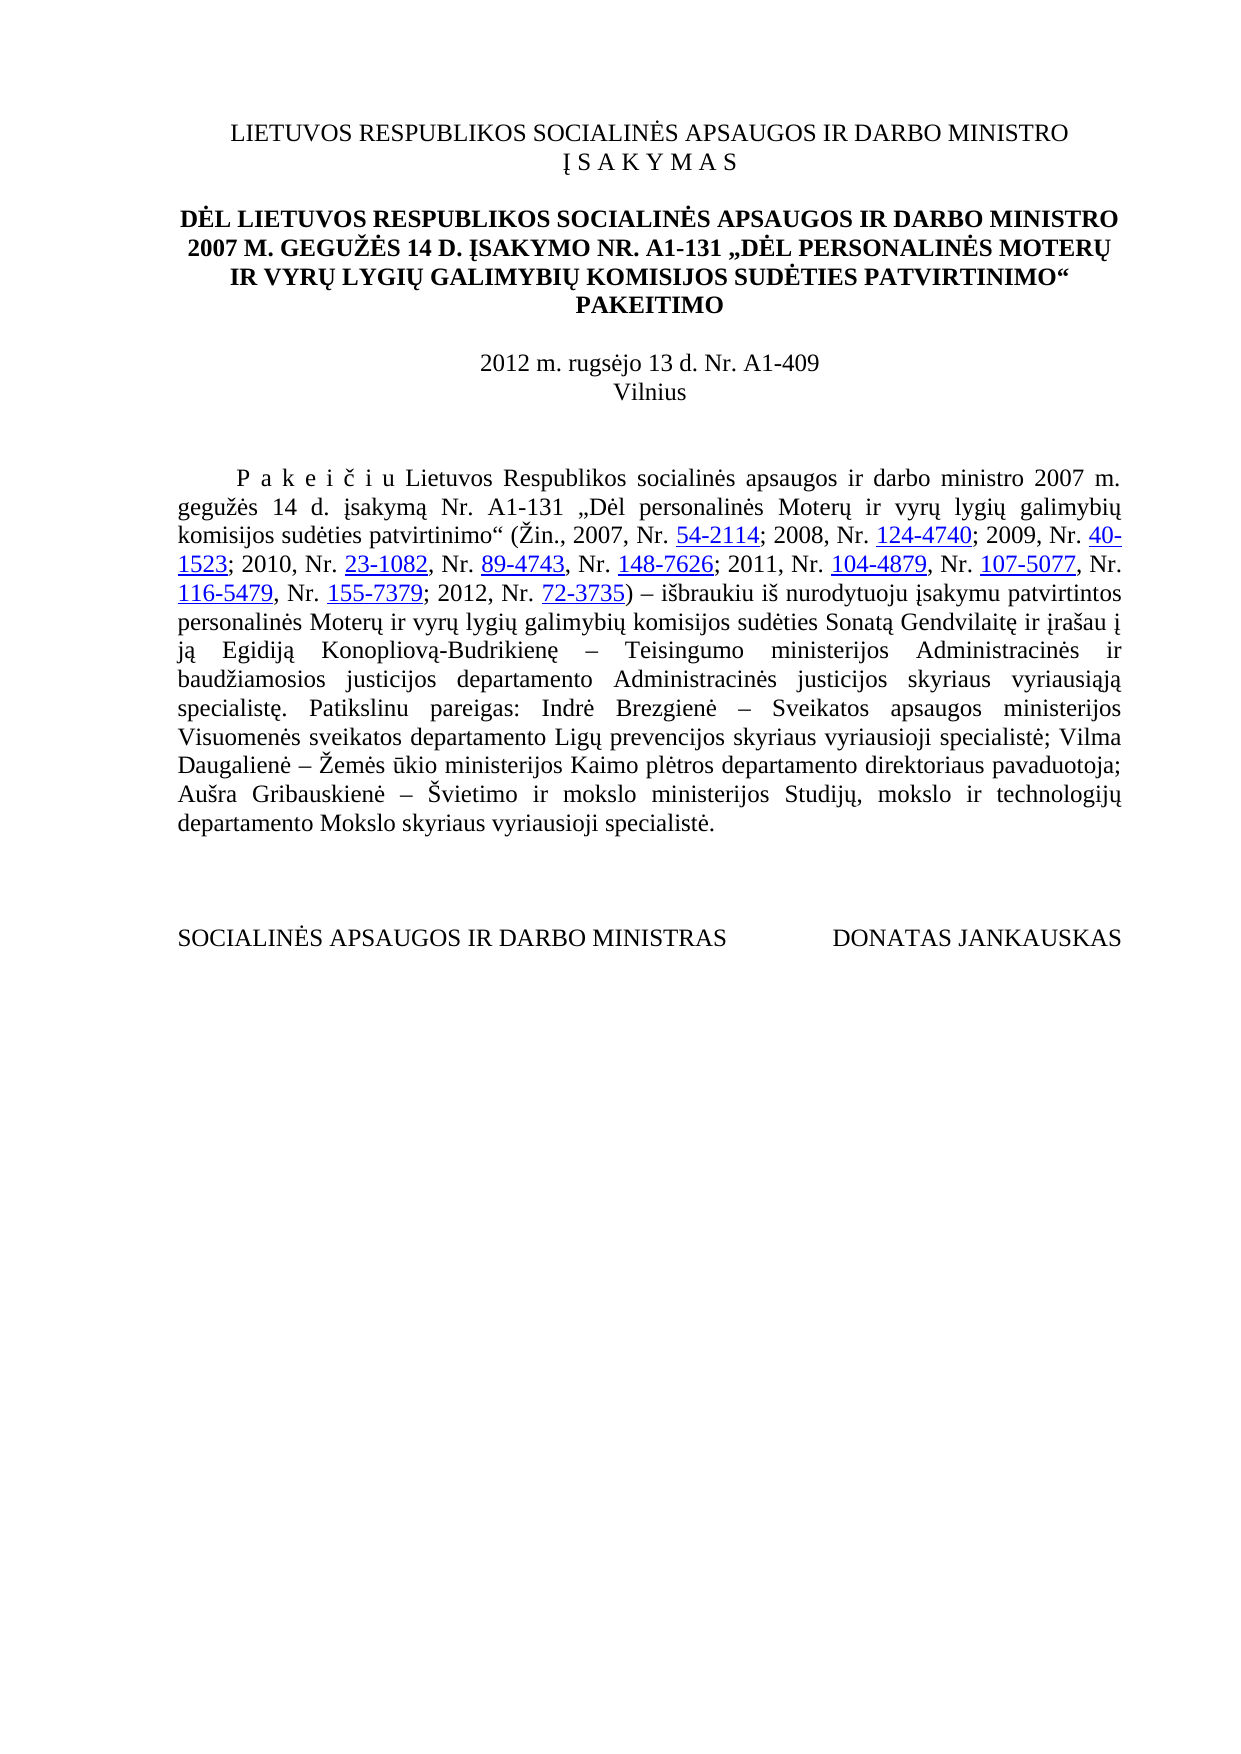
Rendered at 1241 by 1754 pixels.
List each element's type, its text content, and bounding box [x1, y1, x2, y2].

text DĖL LIETUVOS RESPUBLIKOS SOCIALINĖS APSAUGOS IR DARBO MINISTRO 2007 M. GEGUŽĖS 14 D. ĮSAKYMO Nr. A1-131 „DĖL PERSONALINĖS MOTERŲ IR VYRŲ LYGIŲ GALIMYBIŲ KOMISIJOS SUDĖTIES PATVIRTINIMO“ PAKEITIMO [177, 204, 1122, 319]
text Į S A K Y M A S [177, 147, 1122, 176]
text P a k e i č i u Lietuvos Respublikos socialinės apsaugos ir darbo ministro 2007 m. gegužės 14 d. įsakymą Nr. A1-131 „Dėl personalinės Moterų ir vyrų lygių galimybių komisijos sudėties patvirtinimo“ (Žin., 2007, Nr. 54-2114; 2008, Nr. 124-4740; 2009, Nr. 40-1523; 2010, Nr. 23-1082, Nr. 89-4743, Nr. 148-7626; 2011, Nr. 104-4879, Nr. 107-5077, Nr. 116-5479, Nr. 155-7379; 2012, Nr. 72-3735) – išbraukiu iš nurodytuoju įsakymu patvirtintos personalinės Moterų ir vyrų lygių galimybių komisijos sudėties Sonatą Gendvilaitę ir įrašau į ją Egidiją Konopliovą-Budrikienę – Teisingumo ministerijos Administracinės ir baudžiamosios justicijos departamento Administracinės justicijos skyriaus vyriausiąją specialistę. Patikslinu pareigas: Indrė Brezgienė – Sveikatos apsaugos ministerijos Visuomenės sveikatos departamento Ligų prevencijos skyriaus vyriausioji specialistė; Vilma Daugalienė – Žemės ūkio ministerijos Kaimo plėtros departamento direktoriaus pavaduotoja; Aušra Gribauskienė – Švietimo ir mokslo ministerijos Studijų, mokslo ir technologijų departamento Mokslo skyriaus vyriausioji specialistė. [177, 463, 1122, 837]
text Vilnius [177, 377, 1122, 406]
text Socialinės apsaugos ir darbo ministras Donatas Jankauskas [177, 923, 1122, 952]
text LIETUVOS RESPUBLIKOS SOCIALINĖS APSAUGOS IR DARBO MINISTRO [177, 118, 1122, 147]
text 2012 m. rugsėjo 13 d. Nr. A1-409 [177, 348, 1122, 377]
